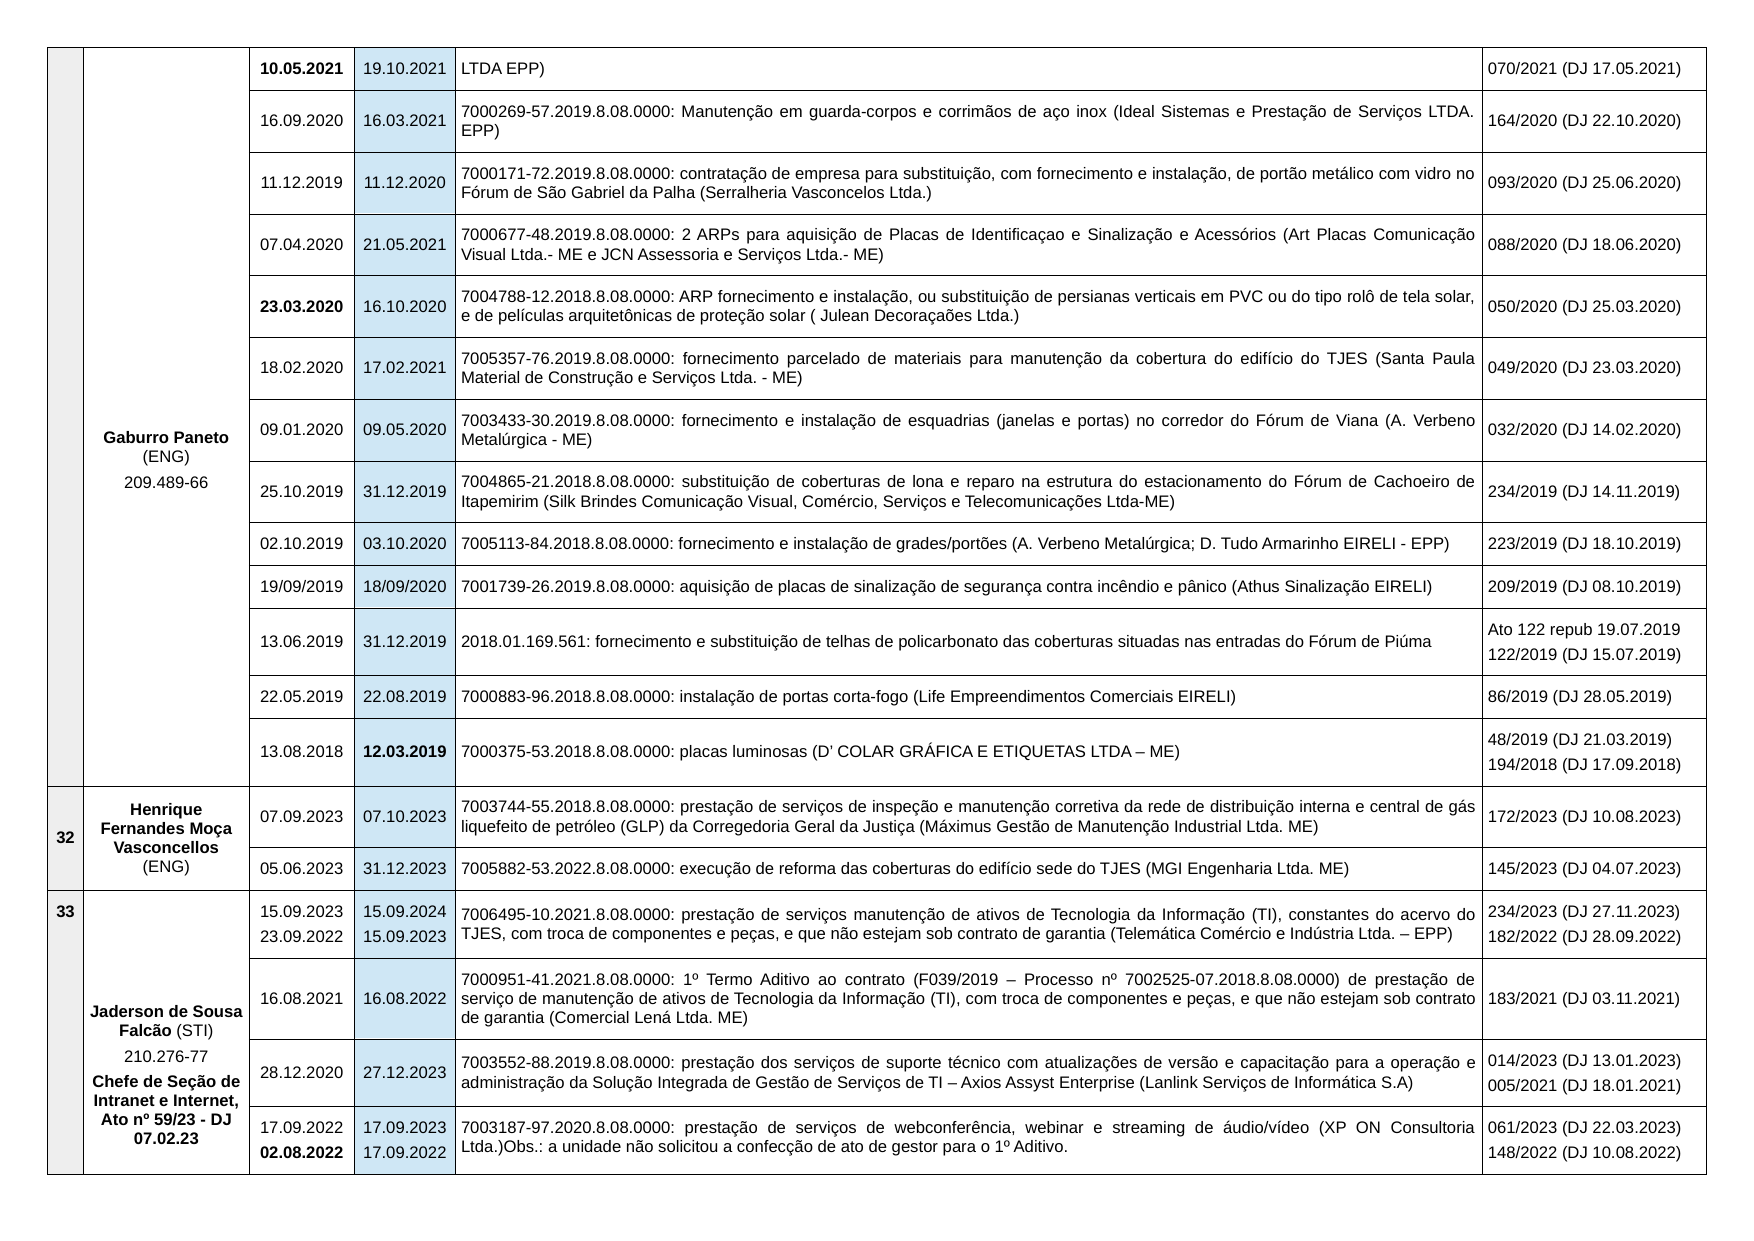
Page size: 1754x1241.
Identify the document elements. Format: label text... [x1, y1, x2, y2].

table_cell 48/2019 (DJ 21.03.2019) 194/2018 (DJ 17.09.2018) [1483, 719, 1706, 786]
table_cell 11.12.2020 [355, 153, 455, 213]
table_cell 17.09.2022 02.08.2022 [250, 1107, 354, 1174]
table_cell 7000375-53.2018.8.08.0000: placas luminosas (D’ COLAR GRÁFICA E ETIQUETAS LTDA – ME) [456, 719, 1482, 786]
table_cell 070/2021 (DJ 17.05.2021) [1483, 48, 1706, 90]
table_cell 22.08.2019 [355, 676, 455, 718]
table_cell 31.12.2019 [355, 462, 455, 522]
table_cell 049/2020 (DJ 23.03.2020) [1483, 338, 1706, 399]
table_cell 172/2023 (DJ 10.08.2023) [1483, 787, 1706, 847]
table_cell 234/2023 (DJ 27.11.2023) 182/2022 (DJ 28.09.2022) [1483, 891, 1706, 958]
table_cell LTDA EPP) [456, 48, 1482, 90]
table_cell 183/2021 (DJ 03.11.2021) [1483, 959, 1706, 1038]
table_cell 16.03.2021 [355, 91, 455, 152]
table_cell 17.09.2023 17.09.2022 [355, 1107, 455, 1174]
table_cell Jaderson de Sousa Falcão (STI) 210.276-77 Chefe de Seção de Intranet e Internet, Ato nº 59/23 - DJ 07.02.23 [84, 891, 249, 1174]
table_cell 05.06.2023 [250, 848, 354, 890]
table_cell 13.08.2018 [250, 719, 354, 786]
table_cell 7003433-30.2019.8.08.0000: fornecimento e instalação de esquadrias (janelas e portas) no corredor do Fórum de Viana (A. Verbeno Metalúrgica - ME) [456, 400, 1482, 461]
table_cell 7005357-76.2019.8.08.0000: fornecimento parcelado de materiais para manutenção da cobertura do edifício do TJES (Santa Paula Material de Construção e Serviços Ltda. - ME) [456, 338, 1482, 399]
table_cell 11.12.2019 [250, 153, 354, 213]
table_cell 31.12.2019 [355, 609, 455, 675]
table_cell 7004865-21.2018.8.08.0000: substituição de coberturas de lona e reparo na estrutura do estacionamento do Fórum de Cachoeiro de Itapemirim (Silk Brindes Comunicação Visual, Comércio, Serviços e Telecomunicações Ltda-ME) [456, 462, 1482, 522]
table_cell 061/2023 (DJ 22.03.2023) 148/2022 (DJ 10.08.2022) [1483, 1107, 1706, 1174]
table_cell 7003187-97.2020.8.08.0000: prestação de serviços de webconferência, webinar e streaming de áudio/vídeo (XP ON Consultoria Ltda.)Obs.: a unidade não solicitou a confecção de ato de gestor para o 1º Aditivo. [456, 1107, 1482, 1174]
table_cell 223/2019 (DJ 18.10.2019) [1483, 523, 1706, 565]
table_cell 23.03.2020 [250, 276, 354, 337]
table_cell 7006495-10.2021.8.08.0000: prestação de serviços manutenção de ativos de Tecnologia da Informação (TI), constantes do acervo do TJES, com troca de componentes e peças, e que não estejam sob contrato de garantia (Telemática Comércio e Indústria Ltda. – EPP) [456, 891, 1482, 958]
table_cell 07.10.2023 [355, 787, 455, 847]
table_cell 86/2019 (DJ 28.05.2019) [1483, 676, 1706, 718]
table_cell 07.09.2023 [250, 787, 354, 847]
table_cell 7000677-48.2019.8.08.0000: 2 ARPs para aquisição de Placas de Identificaçao e Sinalização e Acessórios (Art Placas Comunicação Visual Ltda.- ME e JCN Assessoria e Serviços Ltda.- ME) [456, 215, 1482, 275]
table_cell 234/2019 (DJ 14.11.2019) [1483, 462, 1706, 522]
table_cell 15.09.2024 15.09.2023 [355, 891, 455, 958]
table_cell 164/2020 (DJ 22.10.2020) [1483, 91, 1706, 152]
table_cell 22.05.2019 [250, 676, 354, 718]
table_cell 10.05.2021 [250, 48, 354, 90]
table_cell Henrique Fernandes Moça Vasconcellos (ENG) [84, 787, 249, 890]
table_cell 27.12.2023 [355, 1040, 455, 1106]
table_cell 18/09/2020 [355, 566, 455, 607]
table_cell 09.01.2020 [250, 400, 354, 461]
table_cell 2018.01.169.561: fornecimento e substituição de telhas de policarbonato das coberturas situadas nas entradas do Fórum de Piúma [456, 609, 1482, 675]
table_cell 209/2019 (DJ 08.10.2019) [1483, 566, 1706, 607]
table_cell 17.02.2021 [355, 338, 455, 399]
table_cell 088/2020 (DJ 18.06.2020) [1483, 215, 1706, 275]
table_cell 25.10.2019 [250, 462, 354, 522]
table_cell 7003744-55.2018.8.08.0000: prestação de serviços de inspeção e manutenção corretiva da rede de distribuição interna e central de gás liquefeito de petróleo (GLP) da Corregedoria Geral da Justiça (Máximus Gestão de Manutenção Industrial Ltda. ME) [456, 787, 1482, 847]
table_cell 16.08.2021 [250, 959, 354, 1038]
table_cell 33 [48, 891, 83, 1174]
table_cell 12.03.2019 [355, 719, 455, 786]
table_cell 15.09.2023 23.09.2022 [250, 891, 354, 958]
table_cell 16.09.2020 [250, 91, 354, 152]
table_cell 7005113-84.2018.8.08.0000: fornecimento e instalação de grades/portões (A. Verbeno Metalúrgica; D. Tudo Armarinho EIRELI - EPP) [456, 523, 1482, 565]
table_cell [48, 48, 83, 786]
table_cell 31.12.2023 [355, 848, 455, 890]
table_cell 7000951-41.2021.8.08.0000: 1º Termo Aditivo ao contrato (F039/2019 – Processo nº 7002525-07.2018.8.08.0000) de prestação de serviço de manutenção de ativos de Tecnologia da Informação (TI), com troca de componentes e peças, e que não estejam sob contrato de garantia (Comercial Lená Ltda. ME) [456, 959, 1482, 1038]
table_cell 145/2023 (DJ 04.07.2023) [1483, 848, 1706, 890]
table_cell Ato 122 repub 19.07.2019 122/2019 (DJ 15.07.2019) [1483, 609, 1706, 675]
table_cell 07.04.2020 [250, 215, 354, 275]
table_cell 7005882-53.2022.8.08.0000: execução de reforma das coberturas do edifício sede do TJES (MGI Engenharia Ltda. ME) [456, 848, 1482, 890]
table_cell 014/2023 (DJ 13.01.2023) 005/2021 (DJ 18.01.2021) [1483, 1040, 1706, 1106]
table_cell 7003552-88.2019.8.08.0000: prestação dos serviços de suporte técnico com atualizações de versão e capacitação para a operação e administração da Solução Integrada de Gestão de Serviços de TI – Axios Assyst Enterprise (Lanlink Serviços de Informática S.A) [456, 1040, 1482, 1106]
table_cell 21.05.2021 [355, 215, 455, 275]
table_cell 02.10.2019 [250, 523, 354, 565]
table_cell 7004788-12.2018.8.08.0000: ARP fornecimento e instalação, ou substituição de persianas verticais em PVC ou do tipo rolô de tela solar, e de películas arquitetônicas de proteção solar ( Julean Decoraçaões Ltda.) [456, 276, 1482, 337]
table_cell 7000171-72.2019.8.08.0000: contratação de empresa para substituição, com fornecimento e instalação, de portão metálico com vidro no Fórum de São Gabriel da Palha (Serralheria Vasconcelos Ltda.) [456, 153, 1482, 213]
table_cell 7000883-96.2018.8.08.0000: instalação de portas corta-fogo (Life Empreendimentos Comerciais EIRELI) [456, 676, 1482, 718]
table_cell 19/09/2019 [250, 566, 354, 607]
table_cell 13.06.2019 [250, 609, 354, 675]
table_cell 032/2020 (DJ 14.02.2020) [1483, 400, 1706, 461]
table_cell 19.10.2021 [355, 48, 455, 90]
table_cell 28.12.2020 [250, 1040, 354, 1106]
table_cell 09.05.2020 [355, 400, 455, 461]
table_cell 7001739-26.2019.8.08.0000: aquisição de placas de sinalização de segurança contra incêndio e pânico (Athus Sinalização EIRELI) [456, 566, 1482, 607]
table_cell Gaburro Paneto (ENG) 209.489-66 [84, 48, 249, 786]
table_cell 18.02.2020 [250, 338, 354, 399]
table_cell 050/2020 (DJ 25.03.2020) [1483, 276, 1706, 337]
table_cell 03.10.2020 [355, 523, 455, 565]
table_cell 16.08.2022 [355, 959, 455, 1038]
table_cell 16.10.2020 [355, 276, 455, 337]
table_cell 7000269-57.2019.8.08.0000: Manutenção em guarda-corpos e corrimãos de aço inox (Ideal Sistemas e Prestação de Serviços LTDA. EPP) [456, 91, 1482, 152]
table_cell 32 [48, 787, 83, 890]
table_cell 093/2020 (DJ 25.06.2020) [1483, 153, 1706, 213]
